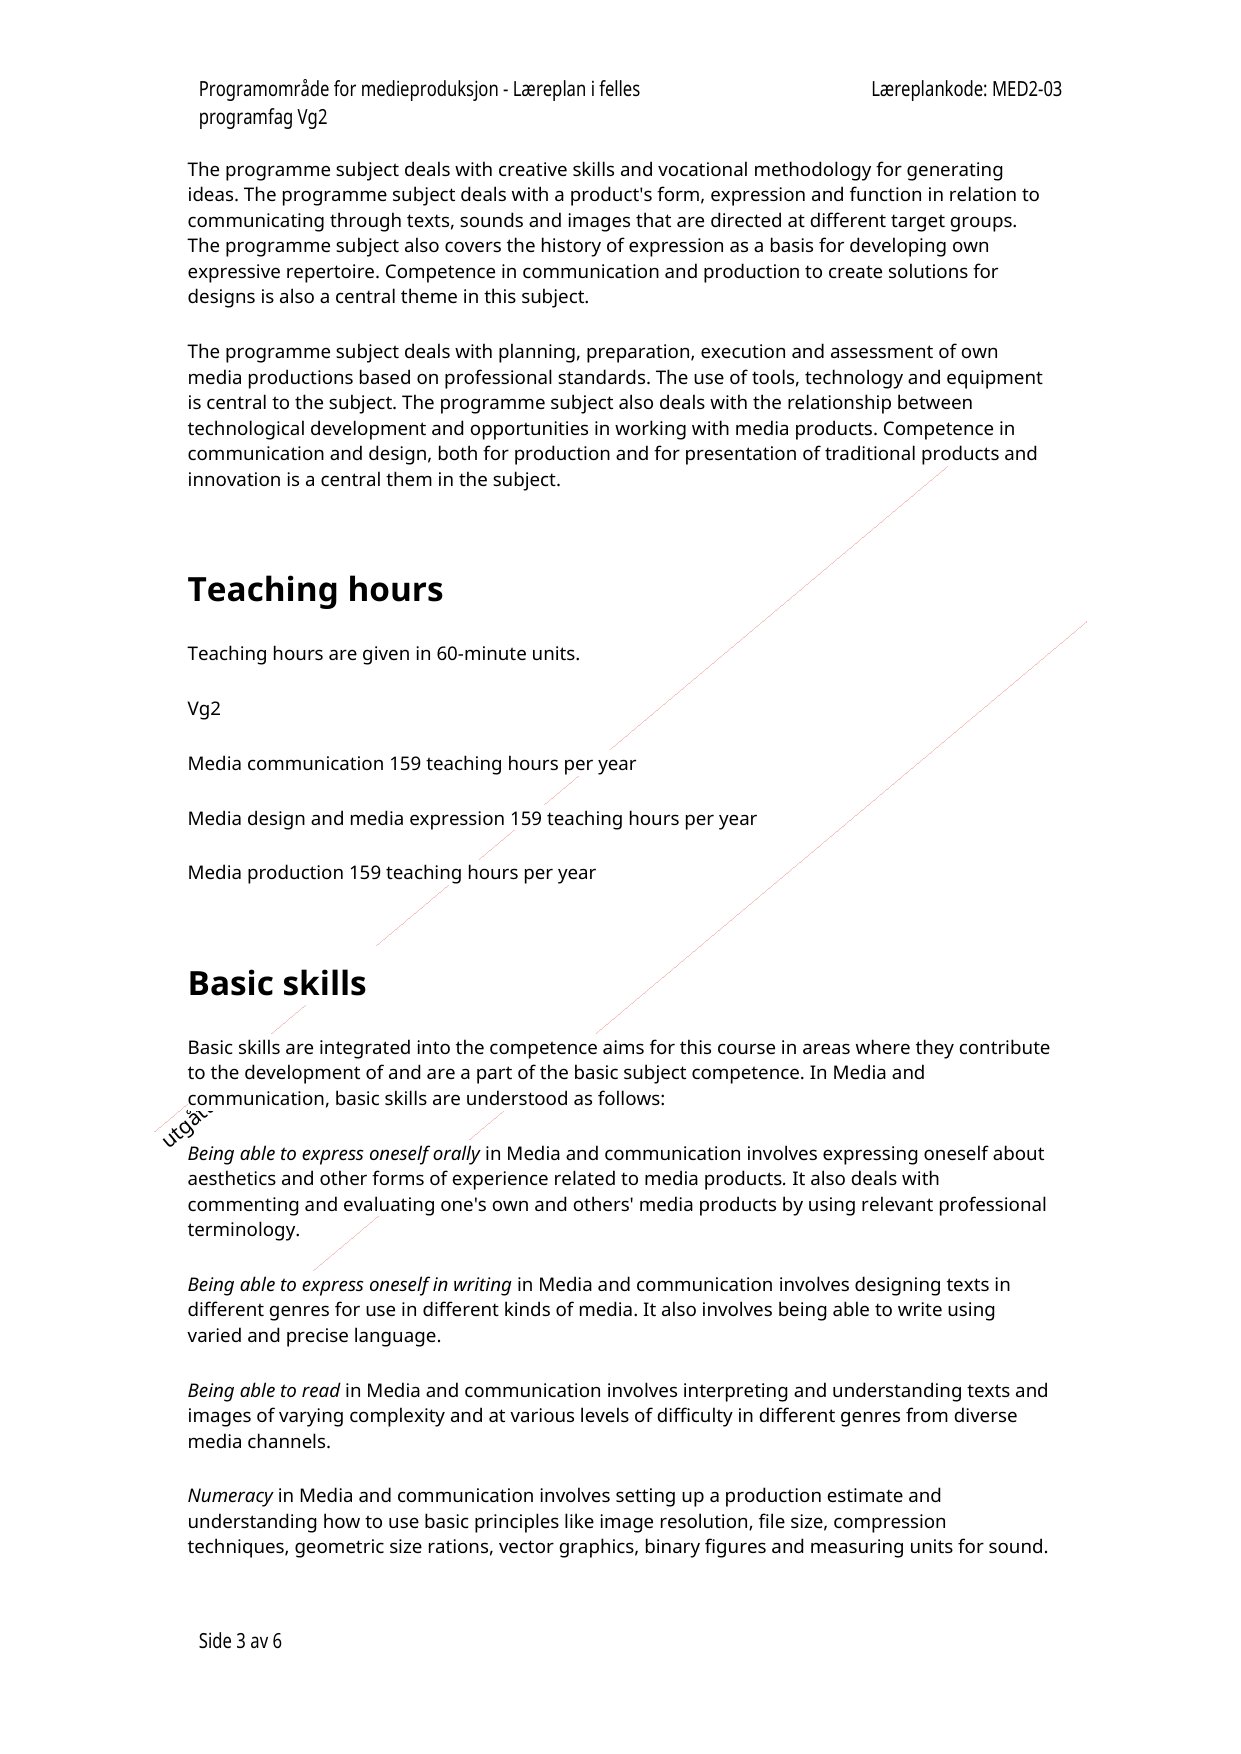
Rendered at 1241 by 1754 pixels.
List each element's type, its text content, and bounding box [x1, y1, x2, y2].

text Media design and media expression 159 teaching hours per year [840, 805, 1053, 830]
text Media production 159 teaching hours per year [480, 859, 802, 885]
text Basic skills are integrated into the competence aims for this course in areas where they contribute to the development of and are a part of the basic subject competence. In Media and communication, basic skills are understood as follows: [665, 1034, 1053, 1111]
subtitle Basic skills [631, 914, 1053, 1005]
text Numeracy in Media and communication involves setting up a production estimate and understanding how to use basic principles like image resolution, file size, compression techniques, geometric size rations, vector graphics, binary figures and measuring units for sound. [947, 1483, 1053, 1559]
text The programme subject deals with creative skills and vocational methodology for generating ideas. The programme subject deals with a product's form, expression and function in relation to communicating through texts, sounds and images that are directed at different target groups. The programme subject also covers the history of expression as a basis for developing own expressive repertoire. Competence in communication and production to create solutions for designs is also a central theme in this subject. [589, 156, 1053, 309]
text The programme subject deals with planning, preparation, execution and assessment of own media productions based on professional standards. The use of tools, technology and equipment is central to the subject. The programme subject also deals with the relationship between technological development and opportunities in working with media products. Competence in communication and design, both for production and for presentation of traditional products and innovation is a central them in the subject. [187, 338, 1053, 492]
text Media design and media expression 159 teaching hours per year [758, 805, 866, 830]
text Vg2 [646, 695, 997, 721]
text Vg2 [970, 695, 1053, 721]
text Being able to express oneself in writing in Media and communication involves designing texts in different genres for use in different kinds of media. It also involves being able to write using varied and precise language. [441, 1271, 1053, 1348]
subtitle Teaching hours [452, 521, 881, 612]
text Media communication 159 teaching hours per year [637, 750, 932, 776]
text Media communication 159 teaching hours per year [904, 750, 1053, 776]
text Teaching hours are given in 60-minute units. [711, 641, 1053, 666]
subtitle Basic skills [376, 914, 412, 944]
text Vg2 [221, 695, 673, 721]
subtitle Teaching hours [775, 521, 1053, 612]
text Being able to express oneself orally in Media and communication involves expressing oneself about aesthetics and other forms of experience related to media products. It also deals with commenting and evaluating one's own and others' media products by using relevant professional terminology. [349, 1140, 1053, 1242]
text Being able to read in Media and communication involves interpreting and understanding texts and images of varying complexity and at various levels of difficulty in different genres from diverse media channels. [187, 1377, 1053, 1453]
subtitle Basic skills [376, 914, 736, 1005]
text Media production 159 teaching hours per year [774, 859, 1053, 885]
text Teaching hours are given in 60-minute units. [581, 641, 738, 666]
